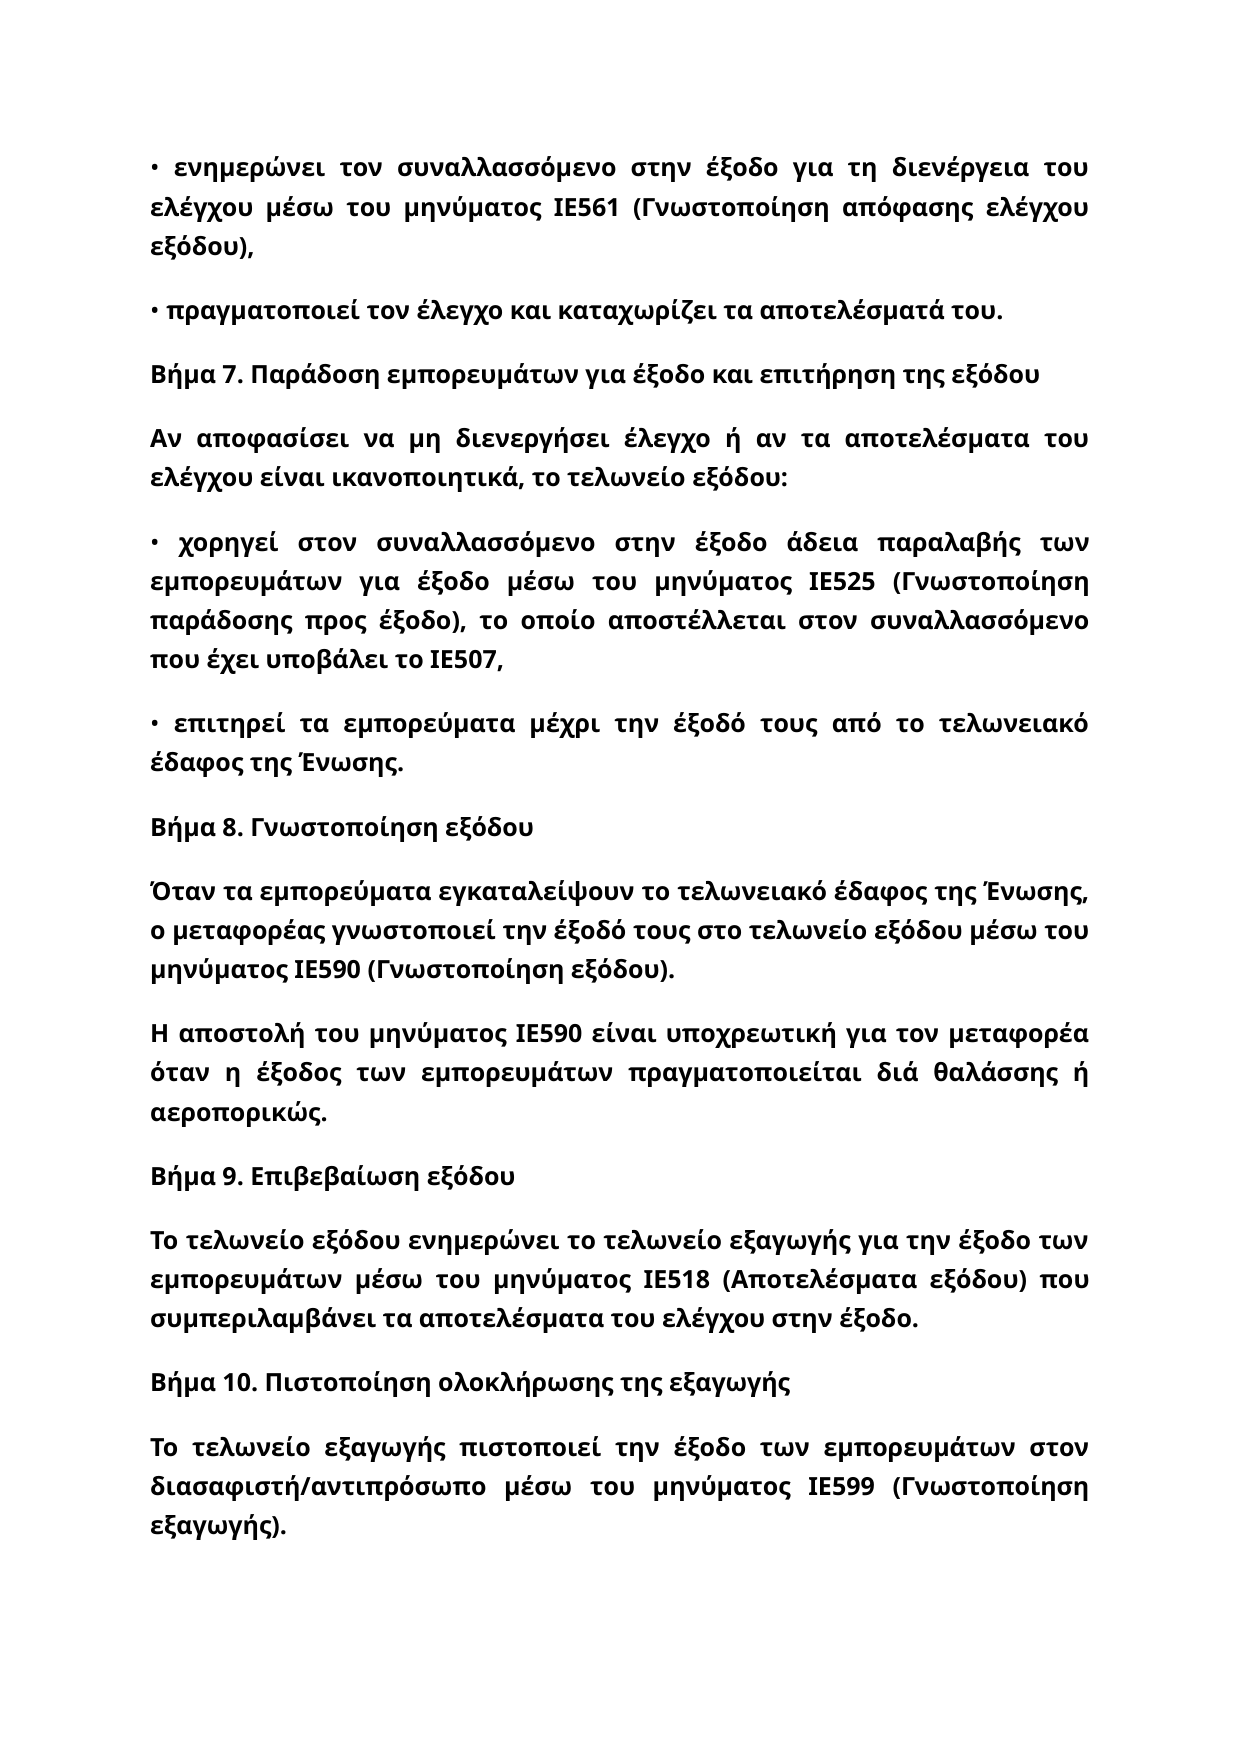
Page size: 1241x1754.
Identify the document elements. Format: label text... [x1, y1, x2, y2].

text Όταν τα εμπορεύματα εγκαταλείψουν το τελωνειακό έδαφος της Ένωσης, ο μεταφορέας γνωστοποιεί την έξοδό τους στο τελωνείο εξόδου μέσω του μηνύματος ΙΕ590 (Γνωστοποίηση εξόδου). [150, 873, 1090, 986]
text Το τελωνείο εξόδου ενημερώνει το τελωνείο εξαγωγής για την έξοδο των εμπορευμάτων μέσω του μηνύματος ΙΕ518 (Αποτελέσματα εξόδου) που συμπεριλαμβάνει τα αποτελέσματα του ελέγχου στην έξοδο. [150, 1222, 1090, 1335]
text Η αποστολή του μηνύματος ΙΕ590 είναι υποχρεωτική για τον μεταφορέα όταν η έξοδος των εμπορευμάτων πραγματοποιείται διά θαλάσσης ή αεροπορικώς. [150, 1016, 1090, 1128]
text Βήμα 10. Πιστοποίηση ολοκλήρωσης της εξαγωγής [150, 1365, 1090, 1399]
text • πραγματοποιεί τον έλεγχο και καταχωρίζει τα αποτελέσματά του. [150, 292, 1090, 327]
text Αν αποφασίσει να μη διενεργήσει έλεγχο ή αν τα αποτελέσματα του ελέγχου είναι ικανοποιητικά, το τελωνείο εξόδου: [150, 421, 1090, 494]
text Βήμα 7. Παράδοση εμπορευμάτων για έξοδο και επιτήρηση της εξόδου [150, 357, 1090, 391]
text • επιτηρεί τα εμπορεύματα μέχρι την έξοδό τους από το τελωνειακό έδαφος της Ένωσης. [150, 706, 1090, 779]
text • ενημερώνει τον συναλλασσόμενο στην έξοδο για τη διενέργεια του ελέγχου μέσω του μηνύματος IE561 (Γνωστοποίηση απόφασης ελέγχου εξόδου), [150, 150, 1090, 262]
text Το τελωνείο εξαγωγής πιστοποιεί την έξοδο των εμπορευμάτων στον διασαφιστή/αντιπρόσωπο μέσω του μηνύματος ΙΕ599 (Γνωστοποίηση εξαγωγής). [150, 1429, 1090, 1542]
text Βήμα 8. Γνωστοποίηση εξόδου [150, 809, 1090, 843]
text Βήμα 9. Επιβεβαίωση εξόδου [150, 1158, 1090, 1192]
text • χορηγεί στον συναλλασσόμενο στην έξοδο άδεια παραλαβής των εμπορευμάτων για έξοδο μέσω του μηνύματος IE525 (Γνωστοποίηση παράδοσης προς έξοδο), το οποίο αποστέλλεται στον συναλλασσόμενο που έχει υποβάλει το ΙΕ507, [150, 524, 1090, 676]
